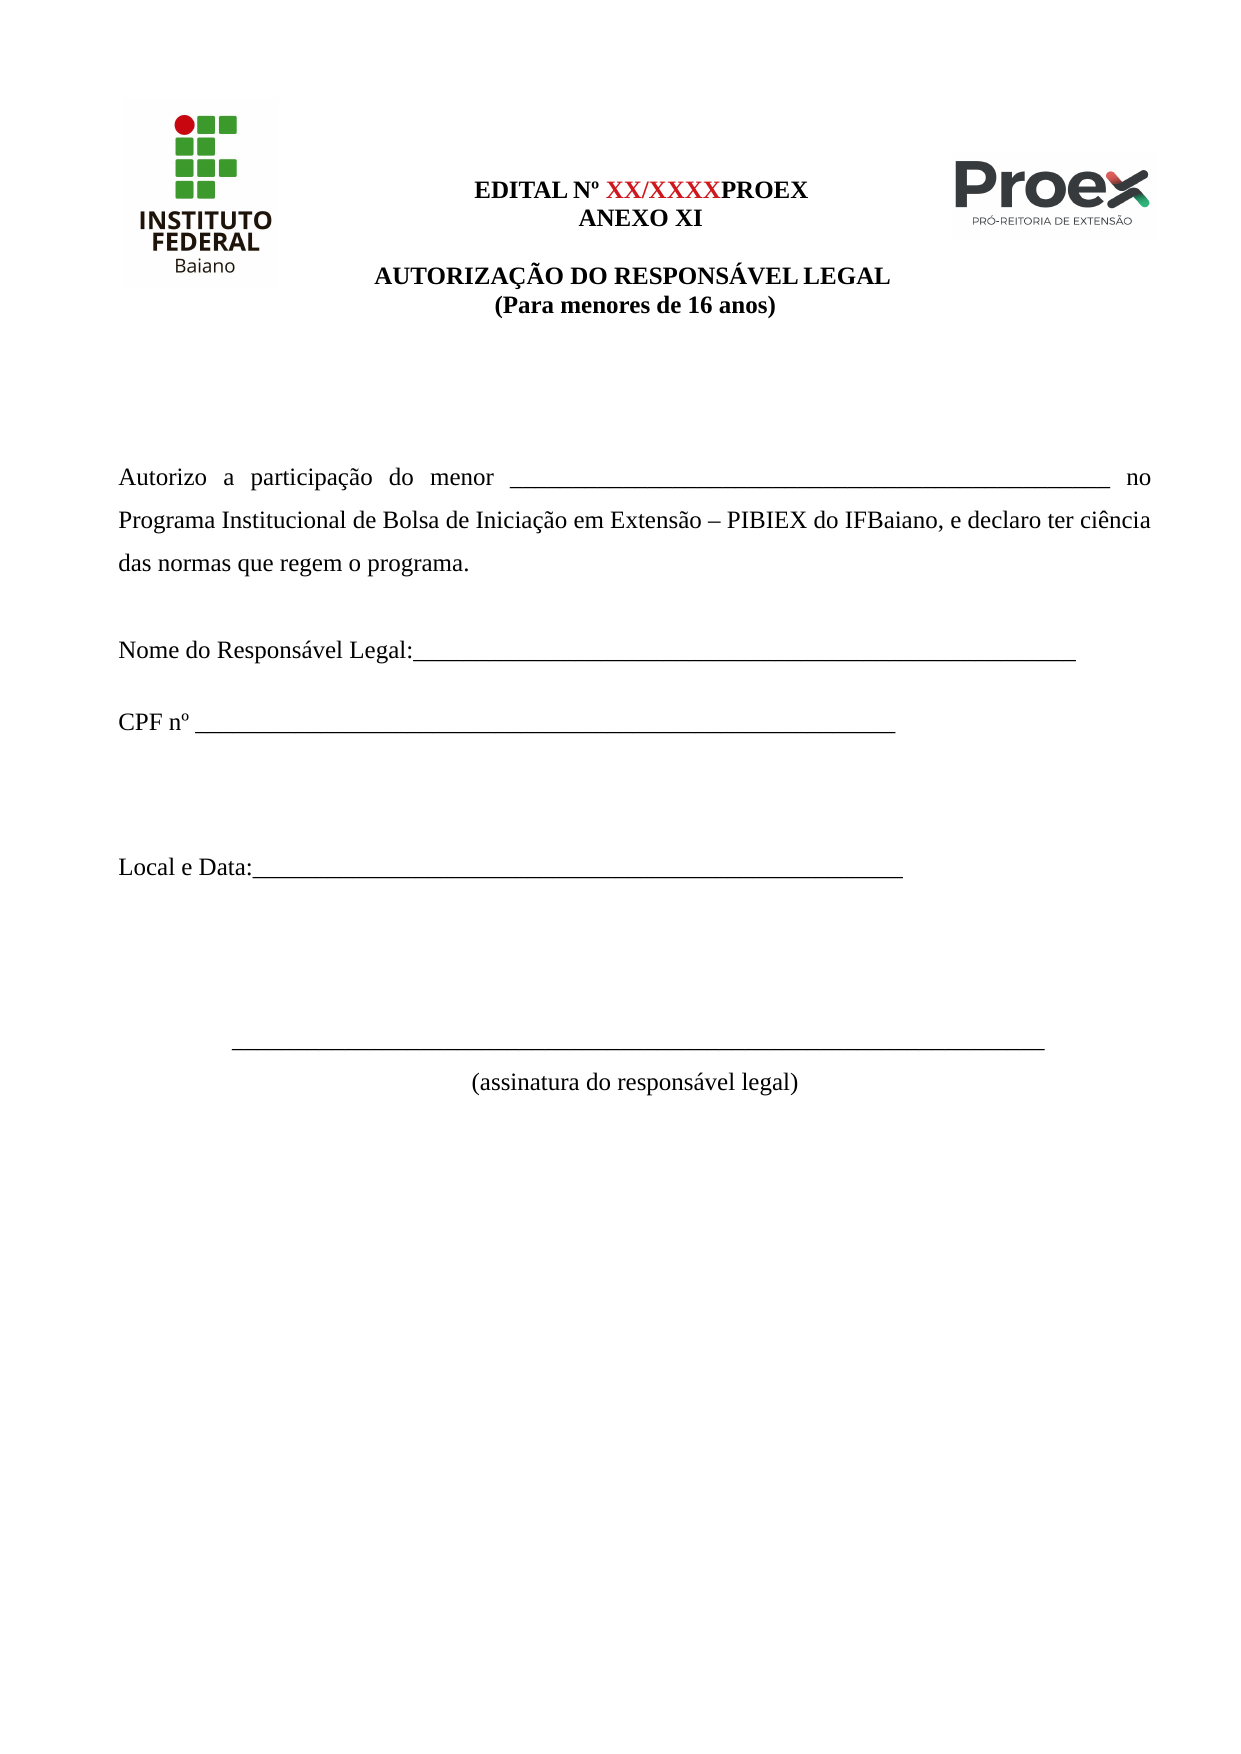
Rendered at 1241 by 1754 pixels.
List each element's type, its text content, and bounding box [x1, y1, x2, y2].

text (assinatura do responsável legal) [118, 1067, 1152, 1096]
text Autorizo a participação do menor ________________________________________________ no Programa Institucional de Bolsa de Iniciação em Extensão – PIBIEX do IFBaiano, e declaro ter ciência das normas que regem o programa. [118, 462, 1152, 577]
picture [950, 151, 1157, 241]
text Local e Data:____________________________________________________ [118, 852, 1152, 880]
text Nome do Responsável Legal:_____________________________________________________ [118, 635, 1152, 663]
text _________________________________________________________________ [118, 1024, 1152, 1053]
picture [122, 98, 279, 289]
text CPF nº ________________________________________________________ [118, 707, 1152, 736]
